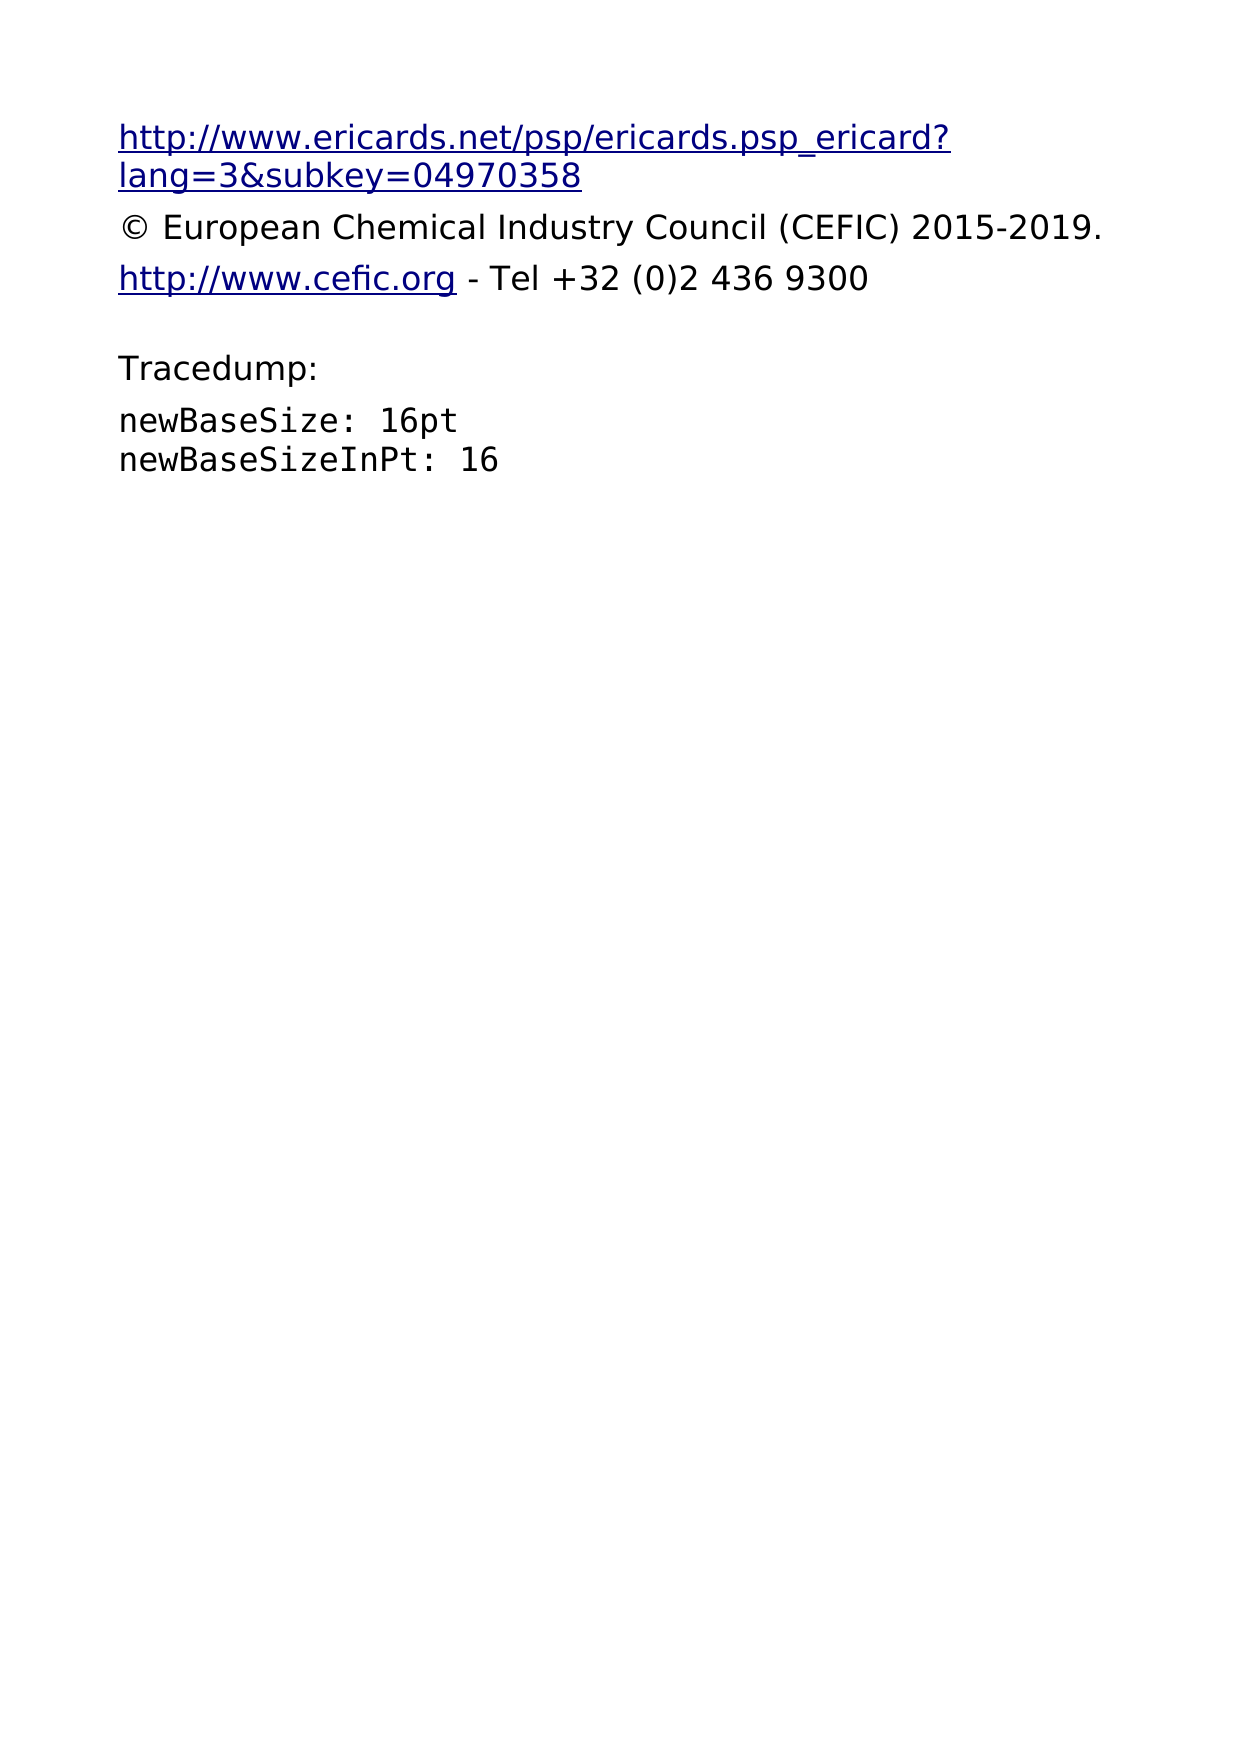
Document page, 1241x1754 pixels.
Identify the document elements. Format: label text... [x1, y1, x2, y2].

text http://www.ericards.net/psp/ericards.psp_ericard?lang=3&subkey=04970358 [118, 118, 1122, 196]
text © European Chemical Industry Council (CEFIC) 2015-2019. [118, 208, 1122, 247]
text http://www.cefic.org - Tel +32 (0)2 436 9300 [118, 260, 1122, 298]
text newBaseSize: 16pt newBaseSizeInPt: 16 [118, 401, 1122, 479]
text Tracedump: [118, 311, 1122, 389]
